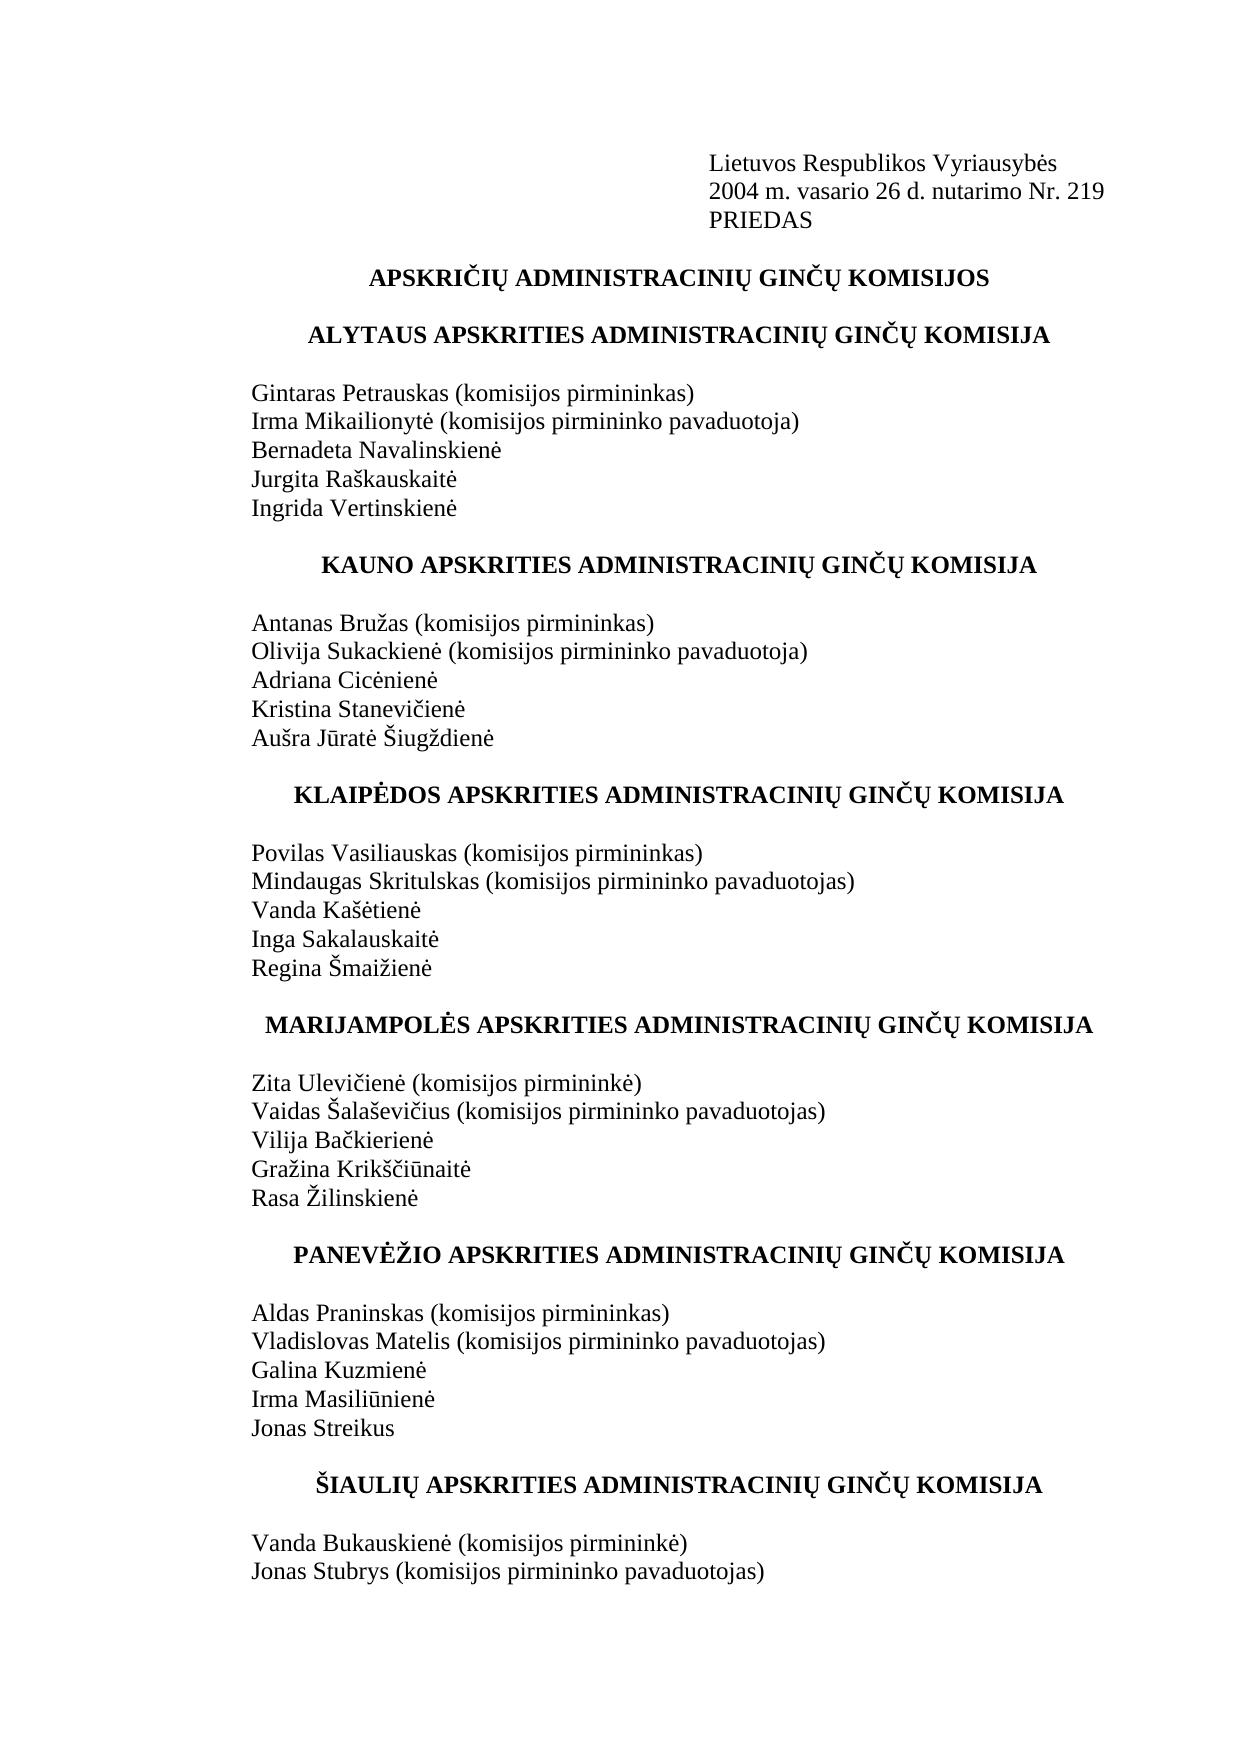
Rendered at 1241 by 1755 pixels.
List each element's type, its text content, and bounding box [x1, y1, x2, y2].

text Irma Masiliūnienė [177, 1384, 1181, 1413]
text Jurgita Raškauskaitė [177, 464, 1181, 493]
text PRIEDAS [177, 205, 1181, 234]
text Bernadeta Navalinskienė [177, 435, 1181, 464]
text Inga Sakalauskaitė [177, 924, 1181, 953]
text Vanda Kašėtienė [177, 895, 1181, 924]
text Aušra Jūratė Šiugždienė [177, 723, 1181, 751]
text APSKRIČIŲ ADMINISTRACINIŲ GINČŲ KOMISIJOS [177, 263, 1181, 291]
text Vilija Bačkierienė [177, 1125, 1181, 1154]
text ŠIAULIŲ APSKRITIES ADMINISTRACINIŲ GINČŲ KOMISIJA [177, 1470, 1181, 1499]
text Irma Mikailionytė (komisijos pirmininko pavaduotoja) [177, 406, 1181, 435]
text Antanas Bružas (komisijos pirmininkas) [177, 608, 1181, 636]
text Gražina Krikščiūnaitė [177, 1154, 1181, 1183]
text Zita Ulevičienė (komisijos pirmininkė) [177, 1068, 1181, 1096]
text Gintaras Petrauskas (komisijos pirmininkas) [177, 378, 1181, 406]
text Adriana Cicėnienė [177, 665, 1181, 694]
text Jonas Streikus [177, 1413, 1181, 1441]
text Olivija Sukackienė (komisijos pirmininko pavaduotoja) [177, 636, 1181, 665]
text PANEVĖŽIO APSKRITIES ADMINISTRACINIŲ GINČŲ KOMISIJA [177, 1240, 1181, 1269]
text Vaidas Šalaševičius (komisijos pirmininko pavaduotojas) [177, 1096, 1181, 1125]
text KLAIPĖDOS APSKRITIES ADMINISTRACINIŲ GINČŲ KOMISIJA [177, 780, 1181, 809]
text Aldas Praninskas (komisijos pirmininkas) [177, 1298, 1181, 1326]
text Galina Kuzmienė [177, 1355, 1181, 1384]
text Ingrida Vertinskienė [177, 493, 1181, 521]
text Kristina Stanevičienė [177, 694, 1181, 723]
text Povilas Vasiliauskas (komisijos pirmininkas) [177, 838, 1181, 866]
text Mindaugas Skritulskas (komisijos pirmininko pavaduotojas) [177, 866, 1181, 895]
text KAUNO APSKRITIES ADMINISTRACINIŲ GINČŲ KOMISIJA [177, 550, 1181, 579]
text Rasa Žilinskienė [177, 1183, 1181, 1211]
text Vladislovas Matelis (komisijos pirmininko pavaduotojas) [177, 1326, 1181, 1355]
text MARIJAMPOLĖS APSKRITIES ADMINISTRACINIŲ GINČŲ KOMISIJA [177, 1010, 1181, 1039]
text 2004 m. vasario 26 d. nutarimo Nr. 219 [177, 176, 1181, 205]
text Regina Šmaižienė [177, 953, 1181, 981]
text ALYTAUS APSKRITIES ADMINISTRACINIŲ GINČŲ KOMISIJA [177, 320, 1181, 349]
text Jonas Stubrys (komisijos pirmininko pavaduotojas) [177, 1556, 1181, 1585]
text Vanda Bukauskienė (komisijos pirmininkė) [177, 1528, 1181, 1556]
text Lietuvos Respublikos Vyriausybės [177, 148, 1181, 176]
